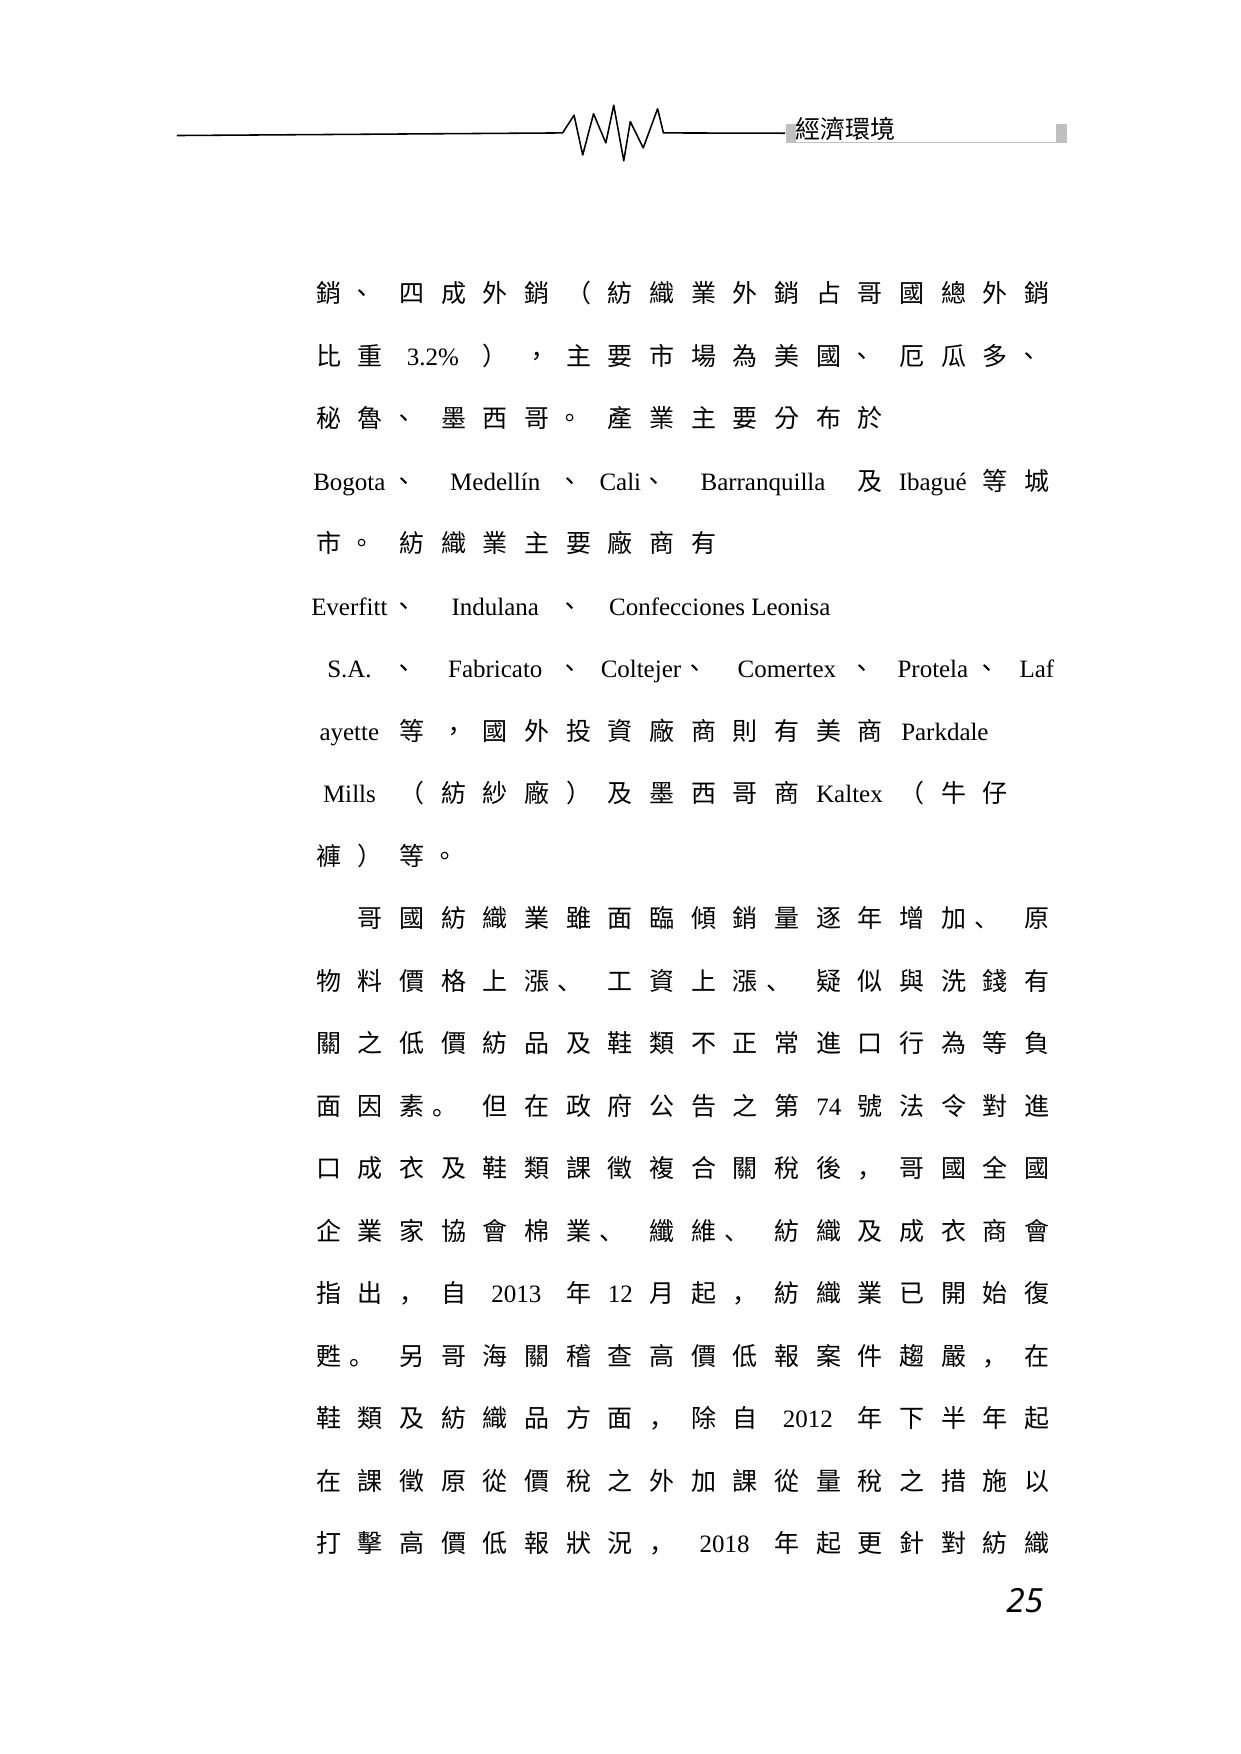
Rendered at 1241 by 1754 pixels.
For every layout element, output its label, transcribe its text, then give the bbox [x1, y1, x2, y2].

text 哥國紡織業雖面臨傾銷量逐年增加、原物料價格上漲、工資上漲、疑似與洗錢有關之低價紡品及鞋類不正常進口行為等負面因素。但在政府公告之第74號法令對進口成衣及鞋類課徵複合關稅後，哥國全國企業家協會棉業、纖維、紡織及成衣商會指出，自2013年12月起，紡織業已開始復甦。另哥海關稽查高價低報案件趨嚴，在鞋類及紡織品方面，除自2012年下半年起在課徵原從價稅之外加課從量稅之措施以打擊高價低報狀況，2018年起更針對紡織 [281, 875, 1058, 1563]
text 銷、四成外銷（紡織業外銷占哥國總外銷比重3.2%），主要市場為美國、厄瓜多、秘魯、墨西哥。產業主要分布於Bogota、Medellín、Cali、Barranquilla 及Ibagué等城市。紡織業主要廠商有Everfitt、Indulana、Confecciones Leonisa S.A.、Fabricato、Coltejer、Comertex、Protela、Lafayette等，國外投資廠商則有美商Parkdale Mills（紡紗廠）及墨西哥商Kaltex（牛仔褲）等。 [281, 250, 1058, 875]
